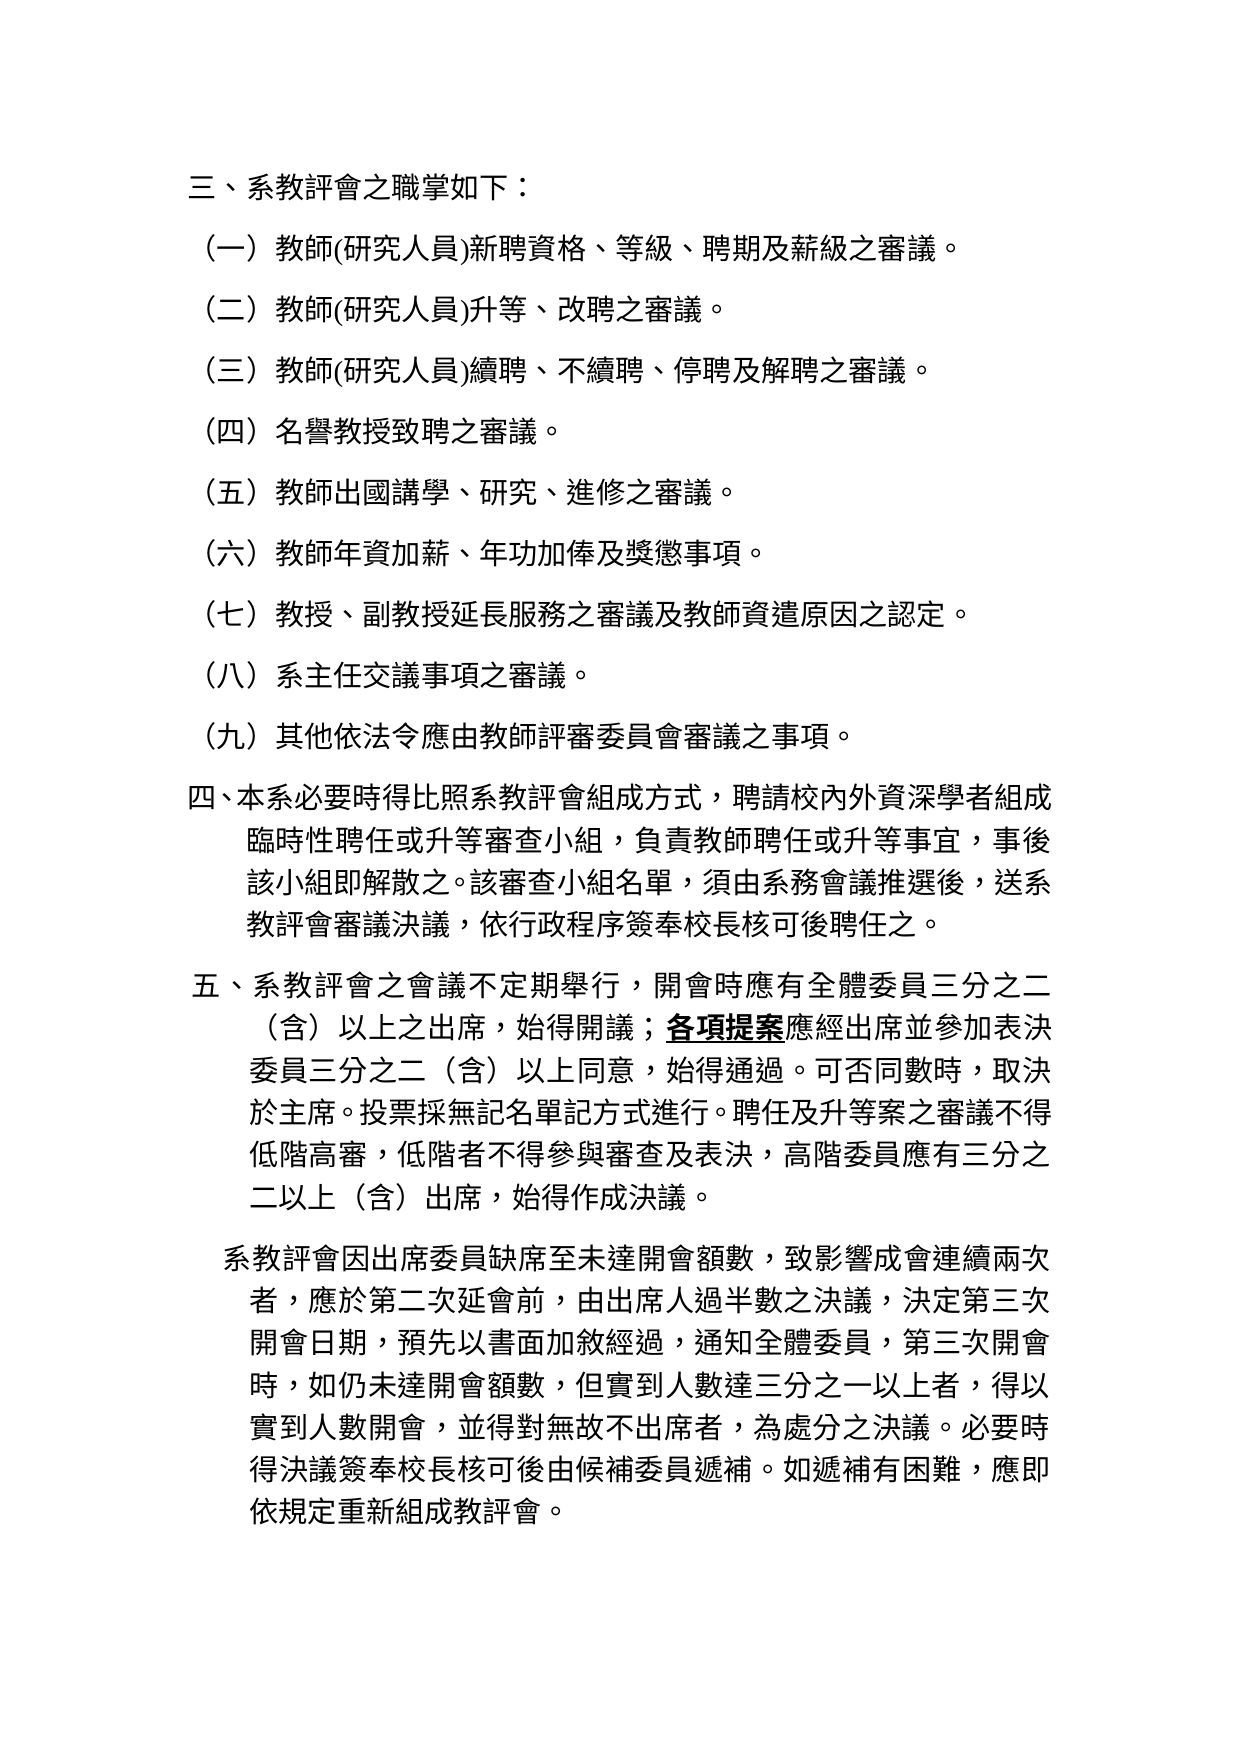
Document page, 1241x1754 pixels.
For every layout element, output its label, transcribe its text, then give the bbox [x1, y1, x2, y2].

text （八）系主任交議事項之審議。 [187, 653, 1053, 695]
text （一）教師(研究人員)新聘資格、等級、聘期及薪級之審議。 [187, 226, 1053, 268]
text （五）教師出國講學、研究、進修之審議。 [187, 470, 1053, 512]
text （四）名譽教授致聘之審議。 [187, 409, 1053, 451]
text （七）教授、副教授延長服務之審議及教師資遣原因之認定。 [187, 592, 1053, 634]
text （九）其他依法令應由教師評審委員會審議之事項。 [187, 714, 1053, 756]
text （三）教師(研究人員)續聘、不續聘、停聘及解聘之審議。 [187, 348, 1053, 390]
text （六）教師年資加薪、年功加俸及獎懲事項。 [187, 531, 1053, 573]
text 四、本系必要時得比照系教評會組成方式，聘請校內外資深學者組成臨時性聘任或升等審查小組，負責教師聘任或升等事宜，事後該小組即解散之。該審查小組名單，須由系務會議推選後，送系教評會審議決議，依行政程序簽奉校長核可後聘任之。 [187, 775, 1053, 944]
text 系教評會因出席委員缺席至未達開會額數，致影響成會連續兩次者，應於第二次延會前，由出席人過半數之決議，決定第三次開會日期，預先以書面加敘經過，通知全體委員，第三次開會時，如仍未達開會額數，但實到人數達三分之一以上者，得以實到人數開會，並得對無故不出席者，為處分之決議。必要時得決議簽奉校長核可後由候補委員遞補。如遞補有困難，應即依規定重新組成教評會。 [191, 1235, 1053, 1531]
text 三、系教評會之職掌如下： [187, 164, 1053, 207]
text 五、系教評會之會議不定期舉行，開會時應有全體委員三分之二（含）以上之出席，始得開議；各項提案應經出席並參加表決委員三分之二（含）以上同意，始得通過。可否同數時，取決於主席。投票採無記名單記方式進行。聘任及升等案之審議不得低階高審，低階者不得參與審查及表決，高階委員應有三分之二以上（含）出席，始得作成決議。 [191, 963, 1053, 1217]
text （二）教師(研究人員)升等、改聘之審議。 [187, 287, 1053, 329]
